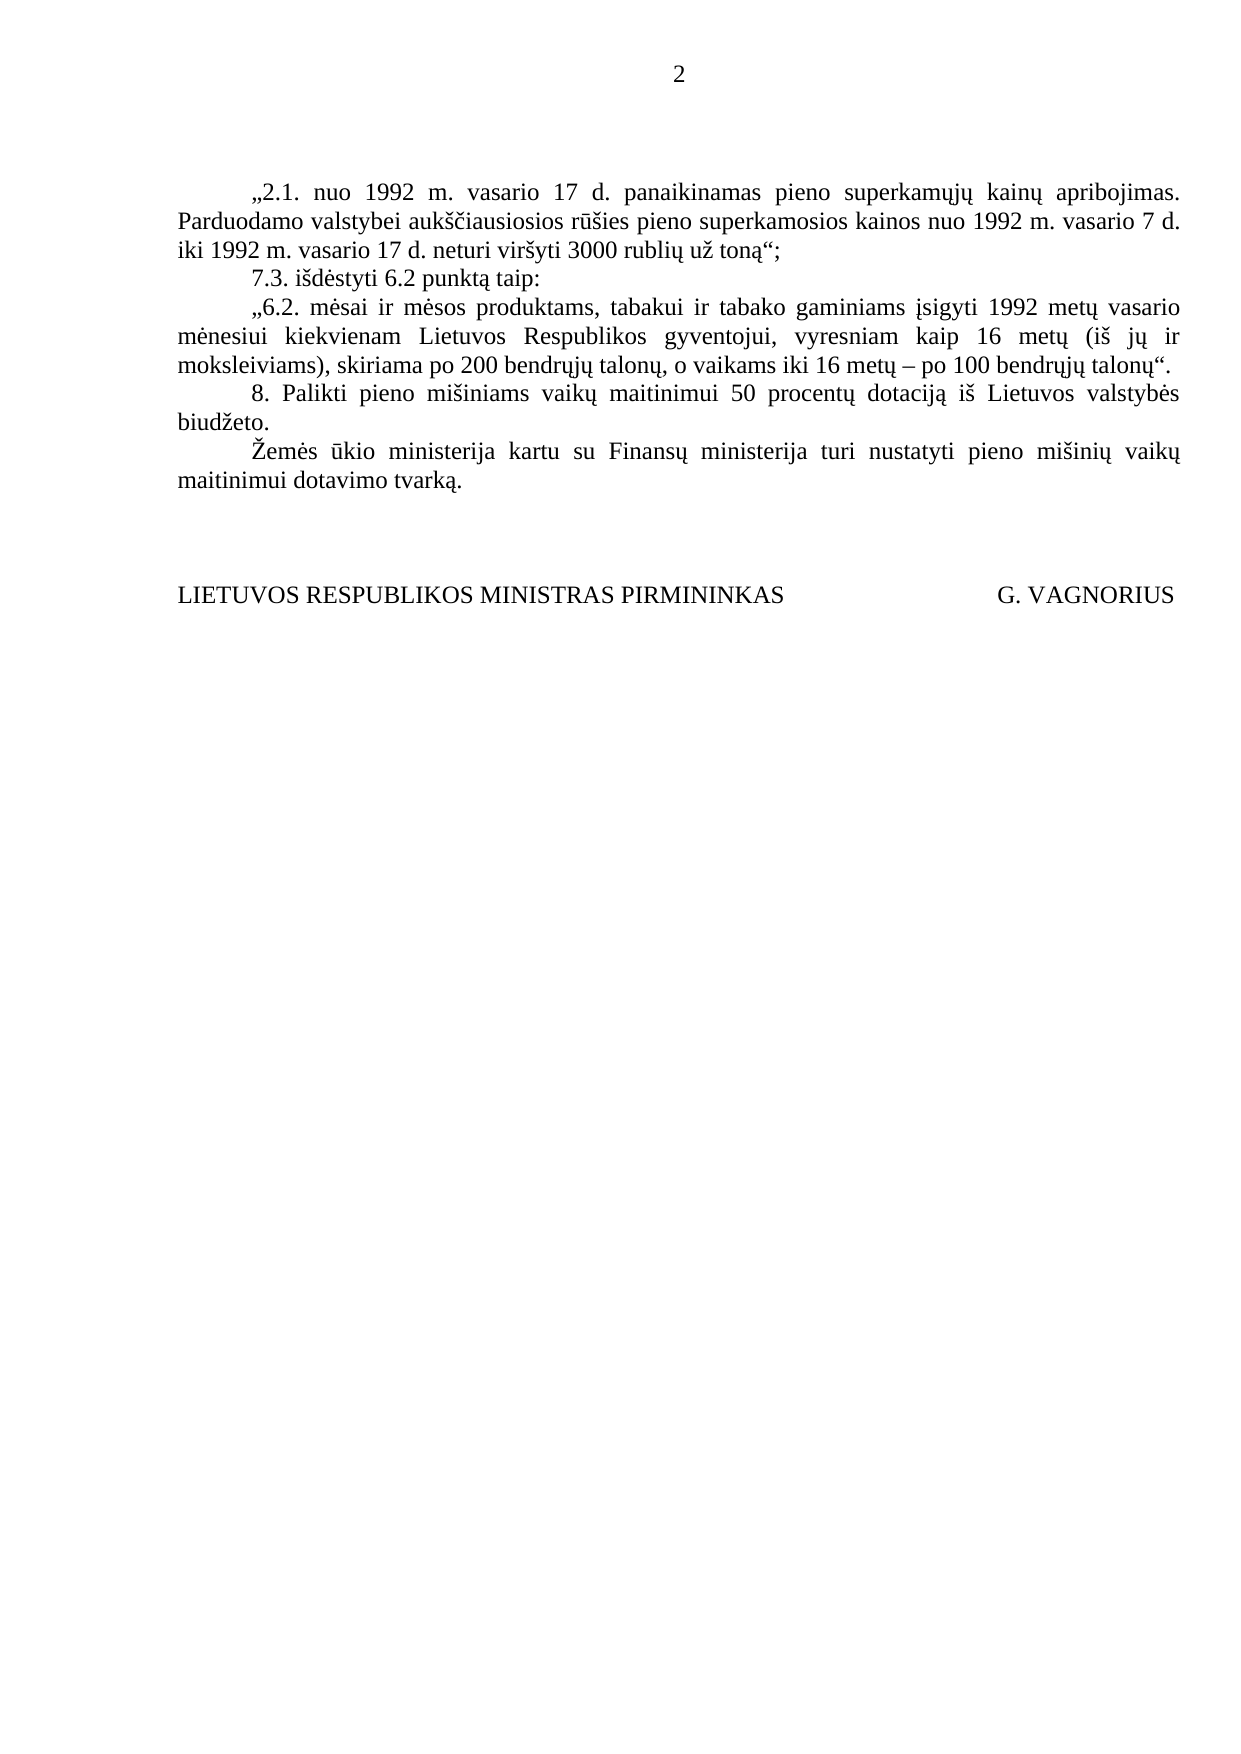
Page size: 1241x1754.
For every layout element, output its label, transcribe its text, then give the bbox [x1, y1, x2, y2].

text „6.2. mėsai ir mėsos produktams, tabakui ir tabako gaminiams įsigyti 1992 metų vasario mėnesiui kiekvienam Lietuvos Respublikos gyventojui, vyresniam kaip 16 metų (iš jų ir moksleiviams), skiriama po 200 bendrųjų talonų, o vaikams iki 16 metų – po 100 bendrųjų talonų“. [177, 292, 1181, 378]
text Žemės ūkio ministerija kartu su Finansų ministerija turi nustatyti pieno mišinių vaikų maitinimui dotavimo tvarką. [177, 436, 1181, 493]
text 7.3. išdėstyti 6.2 punktą taip: [177, 263, 1181, 292]
text LIETUVOS RESPUBLIKOS MINISTRAS PIRMININKAS G. VAGNORIUS [177, 580, 1181, 608]
text 8. Palikti pieno mišiniams vaikų maitinimui 50 procentų dotaciją iš Lietuvos valstybės biudžeto. [177, 378, 1181, 436]
text „2.1. nuo 1992 m. vasario 17 d. panaikinamas pieno superkamųjų kainų apribojimas. Parduodamo valstybei aukščiausiosios rūšies pieno superkamosios kainos nuo 1992 m. vasario 7 d. iki 1992 m. vasario 17 d. neturi viršyti 3000 rublių už toną“; [177, 177, 1181, 263]
